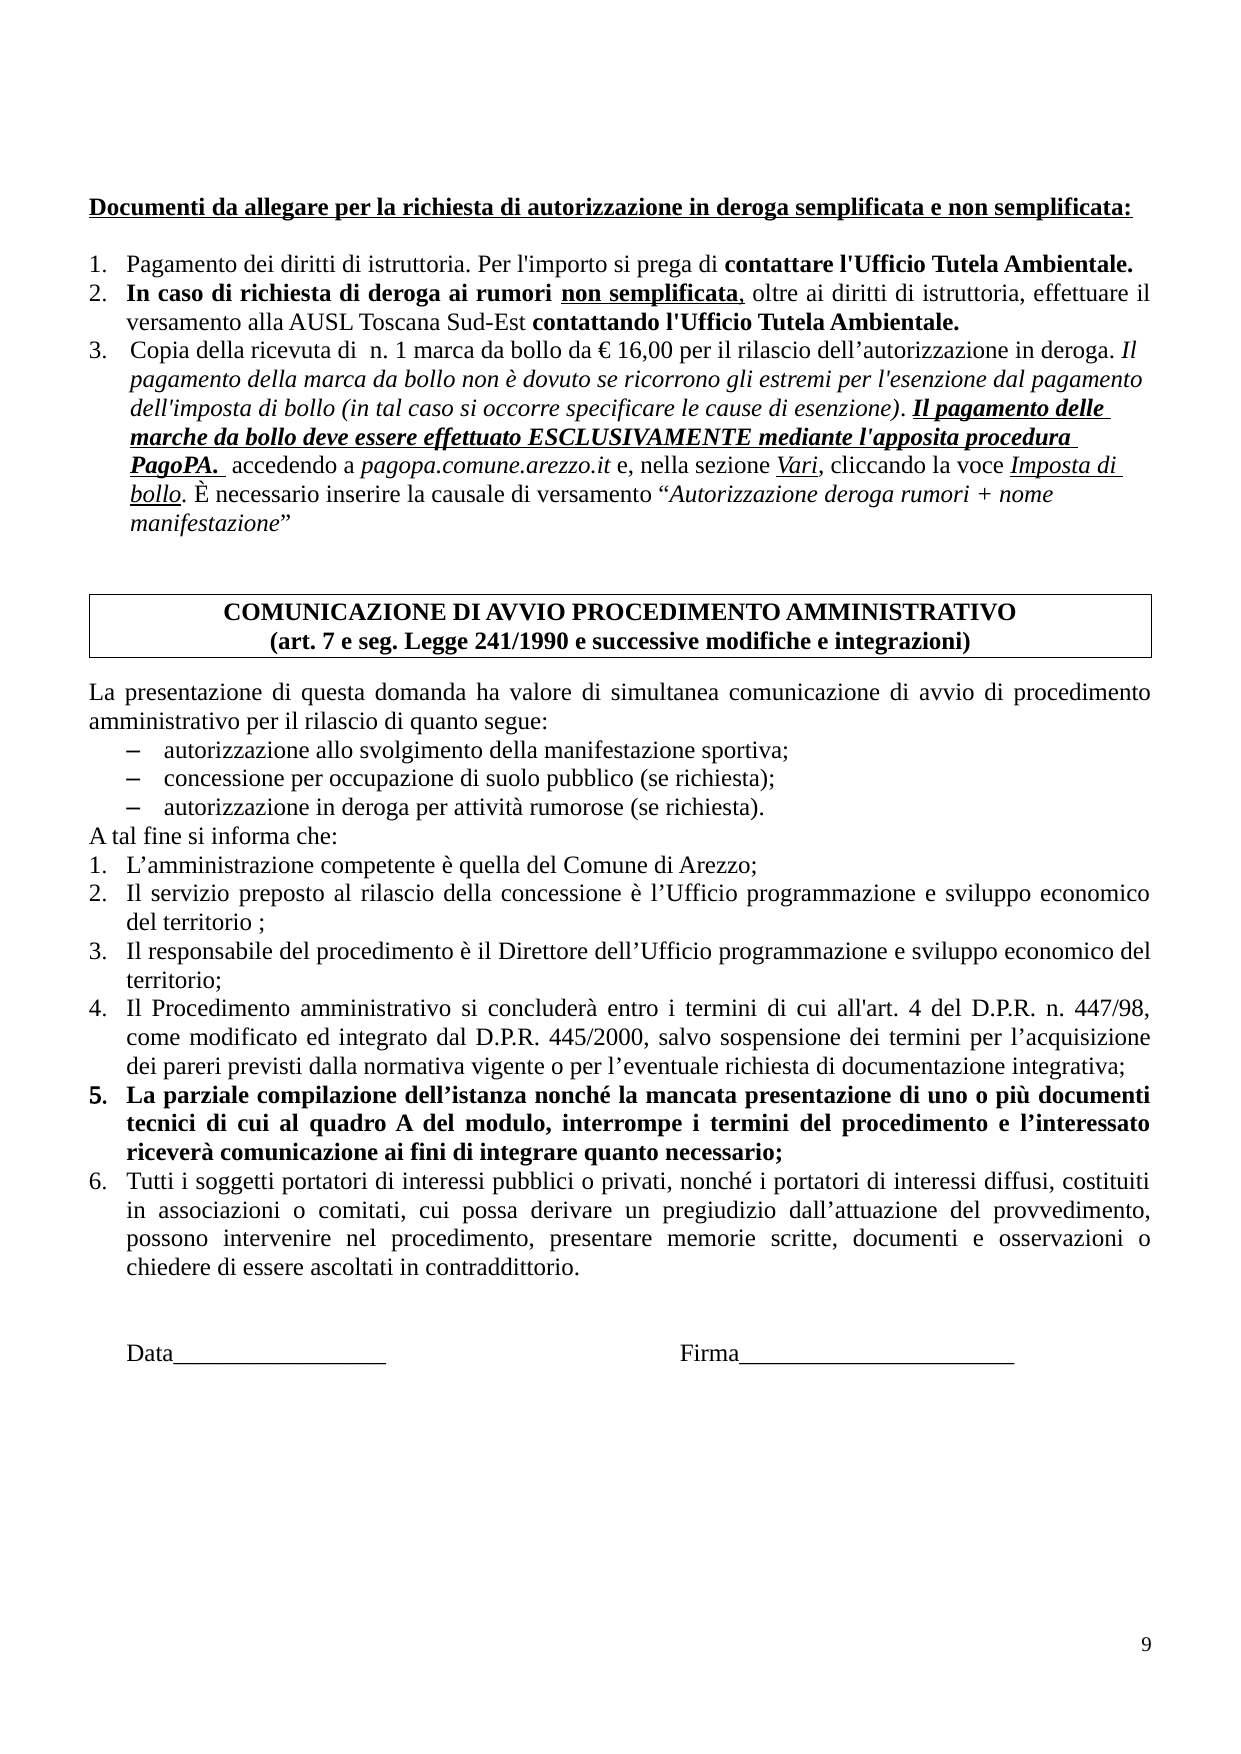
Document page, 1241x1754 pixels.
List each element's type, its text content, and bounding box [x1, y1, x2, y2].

list autorizzazione in deroga per attività rumorose (se richiesta). [126, 792, 1152, 821]
text COMUNICAZIONE DI AVVIO PROCEDIMENTO AMMINISTRATIVO [90, 595, 1151, 623]
list Tutti i soggetti portatori di interessi pubblici o privati, nonché i portatori di interessi diffusi, costituiti in associazioni o comitati, cui possa derivare un pregiudizio dall’attuazione del provvedimento, possono intervenire nel procedimento, presentare memorie scritte, documenti e osservazioni o chiedere di essere ascoltati in contraddittorio. [89, 1166, 1152, 1281]
list L’amministrazione competente è quella del Comune di Arezzo; [89, 850, 1152, 878]
text Documenti da allegare per la richiesta di autorizzazione in deroga semplificata e non semplificata: [89, 192, 1152, 221]
text (art. 7 e seg. Legge 241/1990 e successive modifiche e integrazioni) [90, 623, 1151, 657]
list Il servizio preposto al rilascio della concessione è l’Ufficio programmazione e sviluppo economico del territorio ; [89, 878, 1152, 936]
text A tal fine si informa che: [89, 821, 1152, 850]
list Pagamento dei diritti di istruttoria. Per l'importo si prega di contattare l'Ufficio Tutela Ambientale. [89, 249, 1152, 278]
list Il responsabile del procedimento è il Direttore dell’Ufficio programmazione e sviluppo economico del territorio; [89, 936, 1152, 993]
text La presentazione di questa domanda ha valore di simultanea comunicazione di avvio di procedimento amministrativo per il rilascio di quanto segue: [89, 677, 1152, 735]
list Copia della ricevuta di n. 1 marca da bollo da € 16,00 per il rilascio dell’autorizzazione in deroga. Il pagamento della marca da bollo non è dovuto se ricorrono gli estremi per l'esenzione dal pagamento dell'imposta di bollo (in tal caso si occorre specificare le cause di esenzione). Il pagamento delle marche da bollo deve essere effettuato ESCLUSIVAMENTE mediante l'apposita procedura PagoPA. accedendo a pagopa.comune.arezzo.it e, nella sezione Vari, cliccando la voce Imposta di bollo. È necessario inserire la causale di versamento “Autorizzazione deroga rumori + nome manifestazione” [89, 336, 1152, 537]
list autorizzazione allo svolgimento della manifestazione sportiva; [126, 735, 1152, 763]
list Il Procedimento amministrativo si concluderà entro i termini di cui all'art. 4 del D.P.R. n. 447/98, come modificato ed integrato dal D.P.R. 445/2000, salvo sospensione dei termini per l’acquisizione dei pareri previsti dalla normativa vigente o per l’eventuale richiesta di documentazione integrativa; [89, 993, 1152, 1080]
list concessione per occupazione di suolo pubblico (se richiesta); [126, 763, 1152, 792]
list La parziale compilazione dell’istanza nonché la mancata presentazione di uno o più documenti tecnici di cui al quadro A del modulo, interrompe i termini del procedimento e l’interessato riceverà comunicazione ai fini di integrare quanto necessario; [89, 1080, 1152, 1166]
list In caso di richiesta di deroga ai rumori non semplificata, oltre ai diritti di istruttoria, effettuare il versamento alla AUSL Toscana Sud-Est contattando l'Ufficio Tutela Ambientale. [89, 278, 1152, 336]
text Data_________________ Firma______________________ [89, 1338, 1152, 1367]
